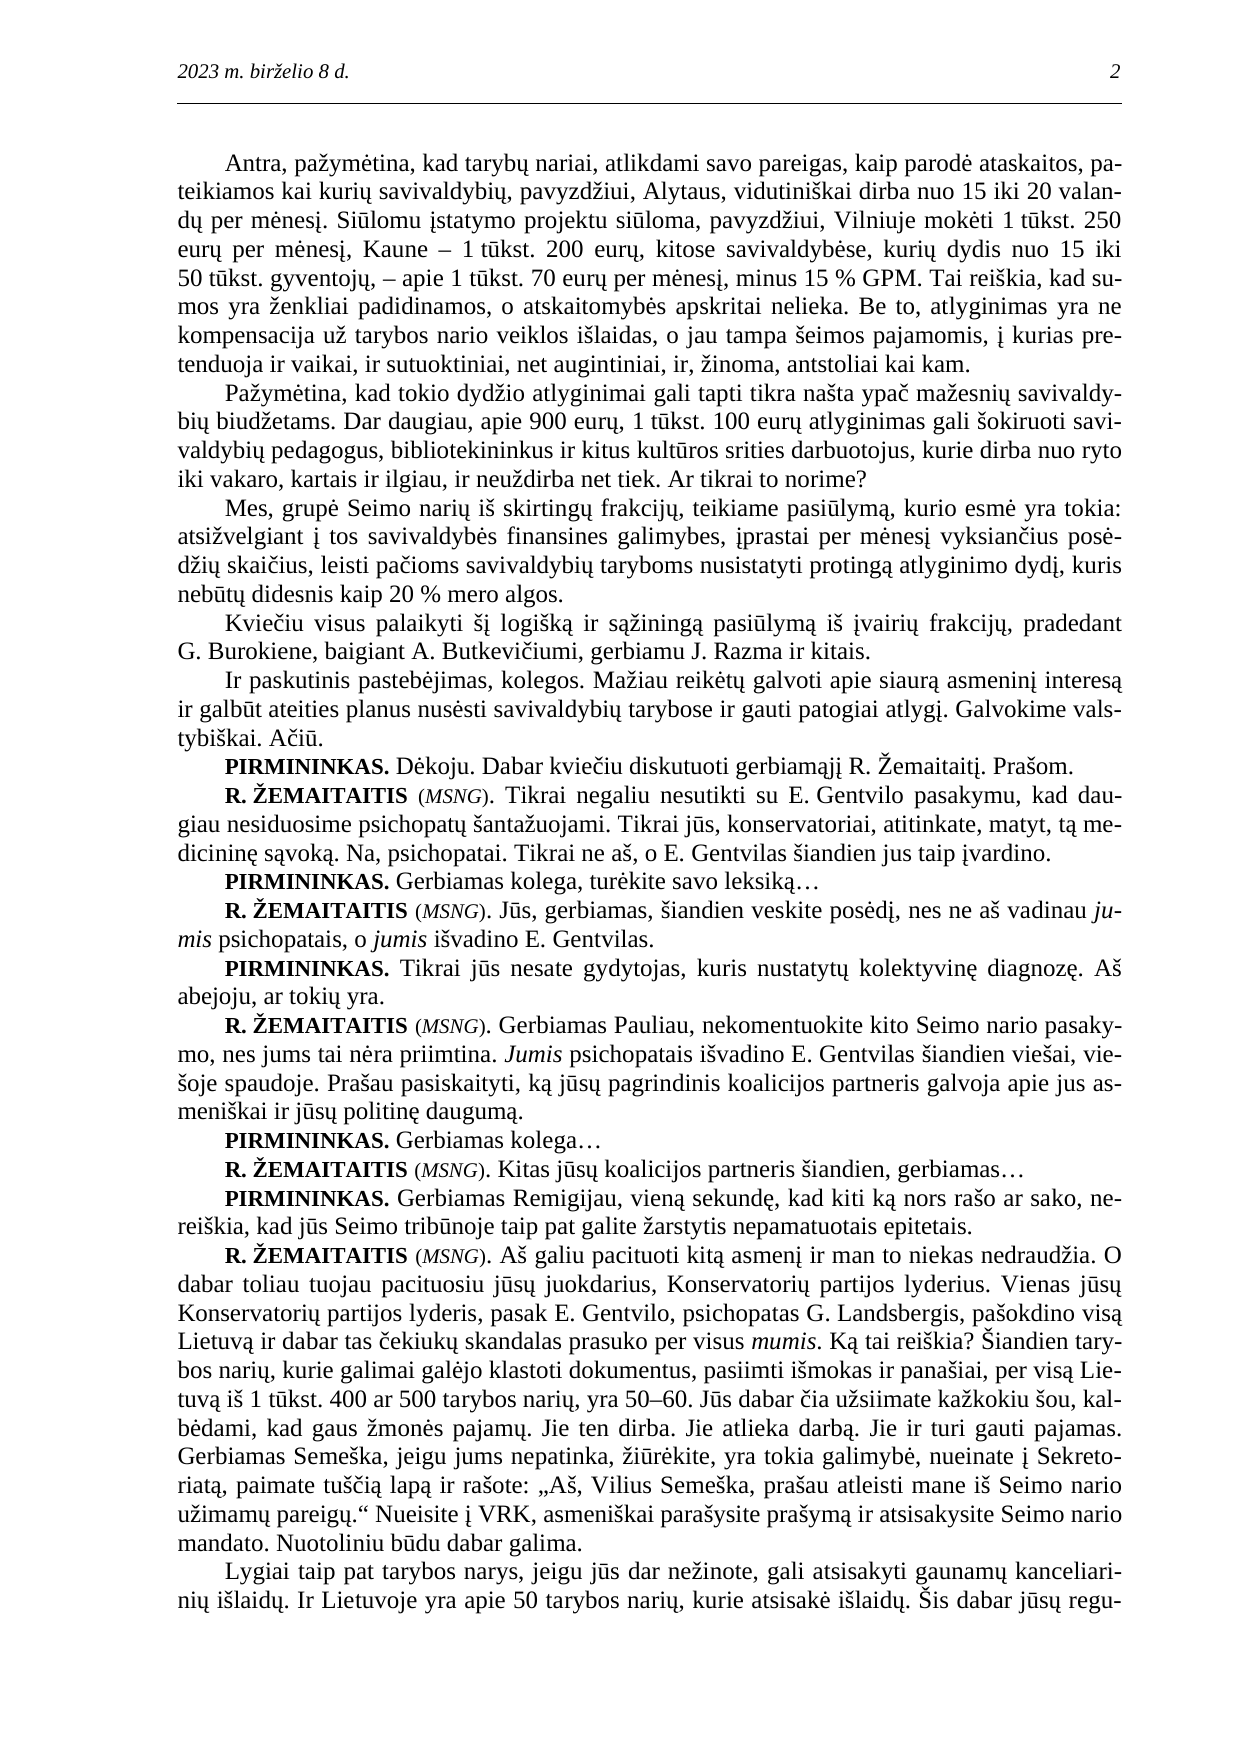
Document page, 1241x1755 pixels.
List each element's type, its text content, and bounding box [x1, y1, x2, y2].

text PIRMININKAS. Ger­bia­mas ko­le­ga, tu­rė­ki­te sa­vo lek­si­ką… [177, 866, 1122, 895]
text An­tra, pa­žy­mė­ti­na, kad ta­ry­bų na­riai, at­lik­da­mi sa­vo pa­rei­gas, kaip pa­ro­dė ata­skai­tos, pa­tei­kia­mos kai ku­rių sa­vi­val­dy­bių, pa­vyz­džiui, Aly­taus, vi­du­ti­niš­kai dir­ba nuo 15 iki 20 va­lan­dų per mė­ne­sį. Siū­lo­mu įsta­ty­mo pro­jek­tu siū­lo­ma, pa­vyz­džiui, Vil­niu­je mo­kė­ti 1 tūkst. 250 eu­rų per mė­ne­sį, Kau­ne – 1 tūkst. 200 eu­rų, ki­to­se sa­vi­val­dy­bė­se, ku­rių dy­dis nuo 15 iki 50 tūkst. gy­ven­to­jų, – apie 1 tūkst. 70 eu­rų per mė­ne­sį, mi­nus 15 % GPM. Tai reiš­kia, kad su­mos yra žen­kliai pa­di­di­na­mos, o at­skai­to­my­bės ap­skri­tai ne­lie­ka. Be to, at­ly­gi­ni­mas yra ne kom­pen­sa­ci­ja už ta­ry­bos na­rio veik­los iš­lai­das, o jau tam­pa šei­mos pa­ja­mo­mis, į ku­rias pre­ten­duo­ja ir vai­kai, ir su­tuok­ti­niai, net au­gin­ti­niai, ir, ži­no­ma, ant­sto­liai kai kam. [177, 148, 1122, 378]
text Ir pas­ku­ti­nis pa­ste­bė­ji­mas, ko­le­gos. Ma­žiau rei­kė­tų gal­vo­ti apie siau­rą as­me­ni­nį in­te­re­są ir gal­būt at­ei­ties pla­nus nu­sės­ti sa­vi­val­dy­bių ta­ry­bo­se ir gau­ti pa­to­giai at­ly­gį. Gal­vo­ki­me vals­ty­biš­kai. Ačiū. [177, 665, 1122, 751]
text Kvie­čiu vi­sus pa­lai­ky­ti šį lo­giš­ką ir są­ži­nin­gą pa­siū­ly­mą iš įvai­rių frak­ci­jų, pra­de­dant G. Bu­ro­kie­ne, bai­giant A. But­ke­vi­čiu­mi, ger­bia­mu J. Raz­ma ir ki­tais. [177, 608, 1122, 665]
text R. ŽEMAITAITIS (MSNG). Jūs, ger­bia­mas, šian­dien ves­ki­te po­sė­dį, nes ne aš va­di­nau ju­mis psi­cho­pa­tais, o ju­mis iš­va­di­no E. Gent­vi­las. [177, 895, 1122, 953]
text R. ŽEMAITAITIS (MSNG). Tik­rai ne­ga­liu ne­su­tik­ti su E. Gent­vi­lo pa­sa­ky­mu, kad dau­giau ne­si­duo­si­me psi­cho­pa­tų šan­ta­žuo­ja­mi. Tik­rai jūs, kon­ser­va­to­riai, ati­tin­ka­te, ma­tyt, tą me­di­ci­ni­nę są­vo­ką. Na, psi­cho­pa­tai. Tik­rai ne aš, o E. Gent­vi­las šian­dien jus taip įvar­di­no. [177, 780, 1122, 866]
text R. ŽEMAITAITIS (MSNG). Aš ga­liu pa­ci­tuo­ti ki­tą as­me­nį ir man to nie­kas ne­drau­džia. O da­bar to­liau tuo­jau pa­ci­tuo­siu jū­sų juok­da­rius, Kon­ser­va­to­rių par­ti­jos ly­de­rius. Vie­nas jū­sų Kon­ser­va­to­rių par­ti­jos ly­de­ris, pa­sak E. Gent­vi­lo, psi­cho­pa­tas G. Land­sber­gis, pa­šok­di­no vi­są Lie­tu­vą ir da­bar tas če­kiu­kų skan­da­las pra­su­ko per vi­sus mu­mis. Ką tai reiš­kia? Šian­dien ta­ry­bos na­rių, ku­rie ga­li­mai ga­lė­jo klas­to­ti do­ku­men­tus, pa­si­im­ti iš­mo­kas ir pa­na­šiai, per vi­są Lie­tu­vą iš 1 tūkst. 400 ar 500 ta­ry­bos na­rių, yra 50–60. Jūs da­bar čia už­si­i­ma­te kaž­ko­kiu šou, kal­bė­da­mi, kad gaus žmo­nės pa­ja­mų. Jie ten dir­ba. Jie at­lie­ka dar­bą. Jie ir tu­ri gau­ti pa­ja­mas. Ger­bia­mas Se­meš­ka, jei­gu jums ne­pa­tin­ka, žiū­rė­ki­te, yra to­kia ga­li­my­bė, nu­ei­na­te į Sek­re­to­ria­tą, pa­ima­te tuš­čią la­pą ir ra­šo­te: „Aš, Vi­lius Se­meš­ka, pra­šau at­leis­ti ma­ne iš Sei­mo na­rio už­ima­mų pa­rei­gų.“ Nu­ei­si­te į VRK, as­me­niš­kai pa­ra­šy­si­te pra­šy­mą ir at­si­sa­ky­si­te Sei­mo na­rio man­da­to. Nuo­to­li­niu bū­du da­bar ga­li­ma. [177, 1240, 1122, 1556]
text PIRMININKAS. Dė­ko­ju. Da­bar kvie­čiu dis­ku­tuo­ti ger­bia­mą­jį R. Že­mai­tai­tį. Pra­šom. [177, 751, 1122, 780]
text Pa­žy­mė­ti­na, kad to­kio dy­džio at­ly­gi­ni­mai ga­li tap­ti tik­ra naš­ta ypač ma­žes­nių sa­vi­val­dy­bių biu­dže­tams. Dar dau­giau, apie 900 eu­rų, 1 tūkst. 100 eu­rų at­ly­gi­ni­mas ga­li šo­ki­ruo­ti sa­vi­val­dy­bių pe­da­go­gus, bib­lio­te­ki­nin­kus ir ki­tus kul­tū­ros sri­ties dar­buo­to­jus, ku­rie dir­ba nuo ry­to iki va­ka­ro, kar­tais ir il­giau, ir ne­už­dir­ba net tiek. Ar tik­rai to no­ri­me? [177, 378, 1122, 493]
text Mes, gru­pė Sei­mo na­rių iš skir­tin­gų frak­ci­jų, tei­kia­me pa­siū­ly­mą, ku­rio es­mė yra to­kia: at­si­žvel­giant į tos sa­vi­val­dy­bės fi­nan­si­nes ga­li­my­bes, įpras­tai per mė­ne­sį vyk­sian­čius po­sė­džių skai­čius, leis­ti pa­čioms sa­vi­val­dy­bių ta­ry­boms nu­si­sta­ty­ti pro­tin­gą at­ly­gi­ni­mo dy­dį, ku­ris ne­bū­tų di­des­nis kaip 20 % me­ro al­gos. [177, 493, 1122, 608]
text PIRMININKAS. Ger­bia­mas ko­le­ga… [177, 1125, 1122, 1154]
text R. ŽEMAITAITIS (MSNG). Ger­bia­mas Pau­liau, ne­ko­men­tuo­ki­te ki­to Sei­mo na­rio pa­sa­ky­mo, nes jums tai nė­ra pri­im­ti­na. Ju­mis psi­cho­pa­tais iš­va­di­no E. Gent­vi­las šian­dien vie­šai, vie­šo­je spau­do­je. Pra­šau pa­si­skai­ty­ti, ką jū­sų pa­grin­di­nis ko­a­li­ci­jos part­ne­ris gal­vo­ja apie jus as­me­niš­kai ir jū­sų po­li­ti­nę dau­gu­mą. [177, 1010, 1122, 1125]
text PIRMININKAS. Tik­rai jūs ne­sa­te gy­dy­to­jas, ku­ris nu­sta­ty­tų ko­lek­ty­vi­nę diag­no­zę. Aš abe­jo­ju, ar to­kių yra. [177, 953, 1122, 1010]
text PIRMININKAS. Ger­bia­mas Re­mi­gi­jau, vie­ną se­kun­dę, kad ki­ti ką nors ra­šo ar sa­ko, ne­reiš­kia, kad jūs Sei­mo tri­bū­no­je taip pat ga­li­te žars­ty­tis ne­pa­ma­tuo­tais epi­te­tais. [177, 1183, 1122, 1240]
text R. ŽEMAITAITIS (MSNG). Ki­tas jū­sų ko­a­li­ci­jos part­ne­ris šian­dien, ger­bia­mas… [177, 1154, 1122, 1183]
text Ly­giai taip pat ta­ry­bos na­rys, jei­gu jūs dar ne­ži­no­te, ga­li at­si­sa­ky­ti gau­na­mų kan­ce­lia­ri­nių iš­lai­dų. Ir Lie­tu­vo­je yra apie 50 ta­ry­bos na­rių, ku­rie at­si­sa­kė iš­lai­dų. Šis da­bar jū­sų re­gu­ [177, 1556, 1122, 1614]
